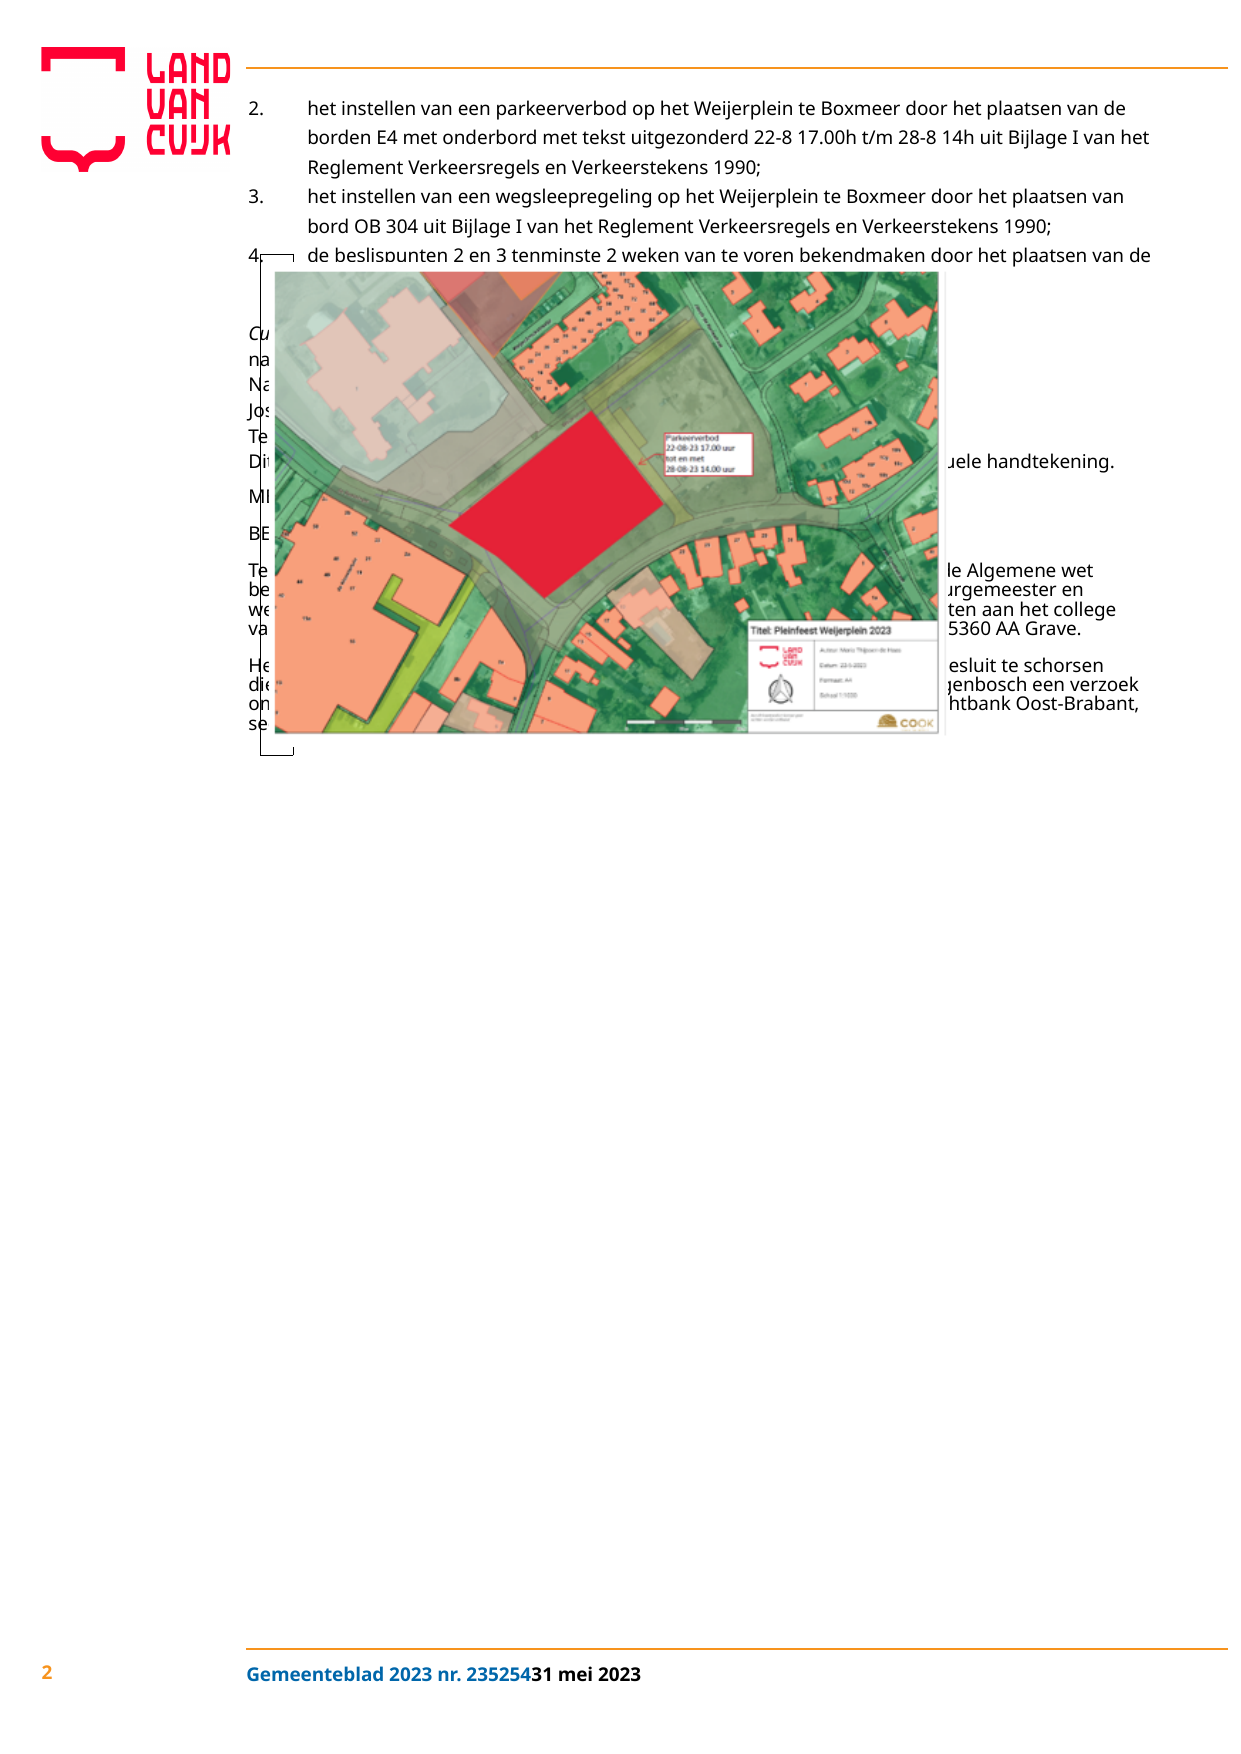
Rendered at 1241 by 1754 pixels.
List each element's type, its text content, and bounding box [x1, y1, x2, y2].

text Jos Bennink [248, 397, 260, 423]
text Het indienen van een bezwaarschrift heeft geen schorsende werking. Om het besluit te schorsen dient u bij de voorzieningenrechter van de Rechtbank Oost-Brabant te ’s-Hertogenbosch een verzoek om voorlopige voorziening in te dienen. Het postadres van de rechtbank is: Rechtbank Oost-Brabant, sector bestuursrecht, postbus 90125, 5200 MA 's-Hertogenbosch. [948, 657, 1152, 734]
text Dit document is elektronisch ondertekend en daarom niet voorzien van een visuele handtekening. [948, 449, 1152, 474]
text namens burgemeester en wethouders van de gemeente Land van Cuijk, [948, 346, 1152, 372]
list het instellen van een parkeerverbod op het Weijerplein te Boxmeer door het plaatsen van de borden E4 met onderbord met tekst uitgezonderd 22-8 17.00h t/m 28-8 14h uit Bijlage I van het Reglement Verkeersregels en Verkeerstekens 1990; [248, 95, 1152, 180]
text BEZWAARCLAUSULE [948, 525, 1152, 544]
text Cuijk, 22 mei 2023 [948, 320, 1152, 346]
text Jos Bennink [948, 397, 1152, 423]
picture [268, 262, 948, 747]
text Tegen dit besluit en de daaraan verbonden voorwaarden kunt u op grond van de Algemene wet bestuursrecht binnen zes weken na bekendmaking ervan bezwaar maken bij burgemeester en wethouders van de gemeente Land van Cuijk. U dient uw bezwaarschrift te richten aan het college van burgemeester en wethouders van de gemeente Land van Cuijk, Postbus 7, 5360 AA Grave. [948, 562, 1152, 639]
list het instellen van een wegsleepregeling op het Weijerplein te Boxmeer door het plaatsen van bord OB 304 uit Bijlage I van het Reglement Verkeersregels en Verkeerstekens 1990; [248, 183, 1152, 239]
picture [41, 47, 231, 172]
text MEDEDELINGEN: [948, 488, 1152, 507]
text Namens deze, [948, 372, 1152, 397]
text Teammanager Civiel & Verkeer [948, 423, 1152, 449]
list de beslispunten 2 en 3 tenminste 2 weken van te voren bekendmaken door het plaatsen van de borden. [248, 243, 1152, 298]
text Namens deze, [248, 372, 260, 397]
